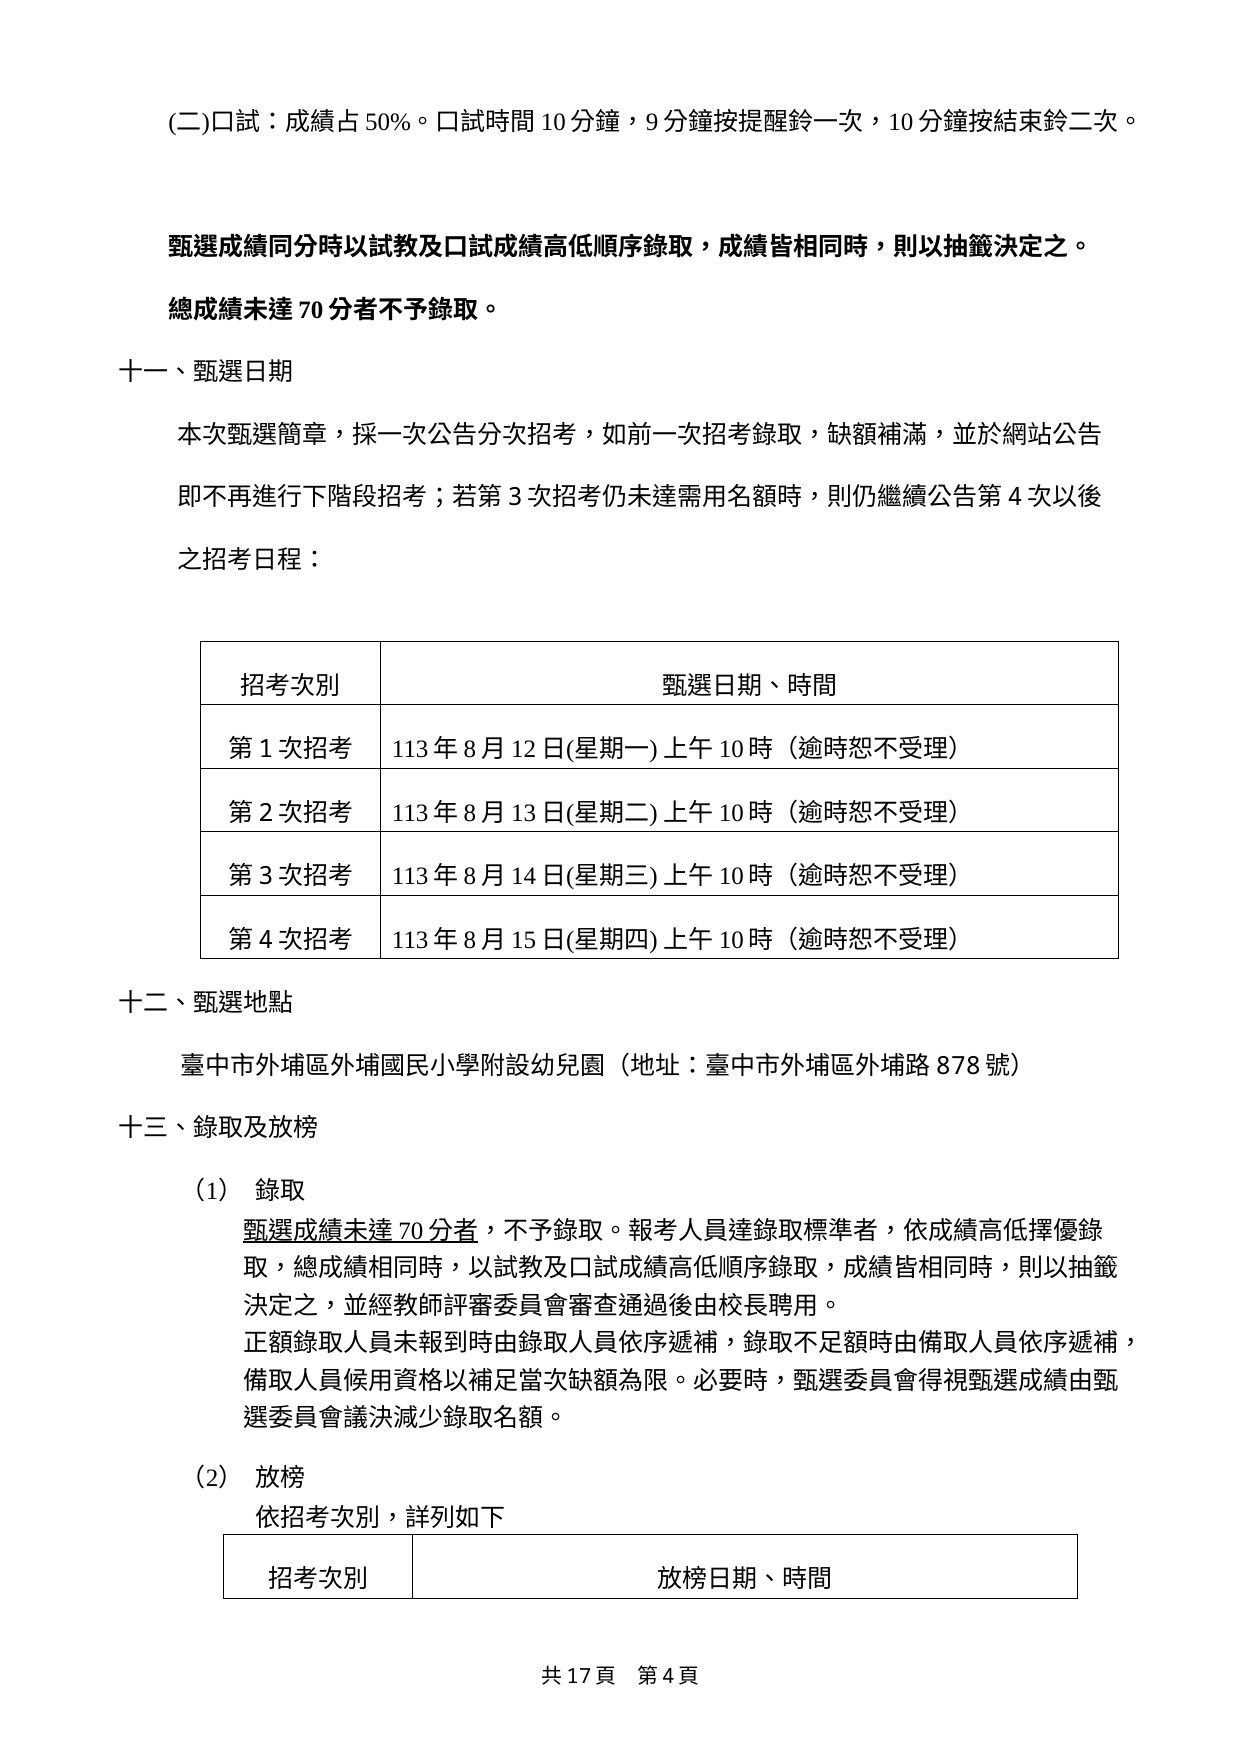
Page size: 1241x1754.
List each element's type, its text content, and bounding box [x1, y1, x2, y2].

table_cell 113年8月14日(星期三) 上午10時（逾時恕不受理） [381, 832, 1118, 895]
table_cell 第3次招考 [201, 832, 380, 895]
text 總成績未達70分者不予錄取。 [168, 266, 1122, 328]
table_cell 113年8月15日(星期四) 上午10時（逾時恕不受理） [381, 896, 1118, 958]
text 甄選成績同分時以試教及口試成績高低順序錄取，成績皆相同時，則以抽籤決定之。 [168, 203, 1122, 266]
list 錄取 [181, 1147, 1122, 1209]
text 甄選成績未達70分者，不予錄取。報考人員達錄取標準者，依成績高低擇優錄取，總成績相同時，以試教及口試成績高低順序錄取，成績皆相同時，則以抽籤決定之，並經教師評審委員會審查通過後由校長聘用。 [243, 1209, 1122, 1322]
list 放榜 [181, 1434, 1122, 1497]
text 正額錄取人員未報到時由錄取人員依序遞補，錄取不足額時由備取人員依序遞補，備取人員候用資格以補足當次缺額為限。必要時，甄選委員會得視甄選成績由甄選委員會議決減少錄取名額。 [243, 1322, 1122, 1434]
table_cell 第4次招考 [201, 896, 380, 958]
text 十二、甄選地點 [118, 959, 1122, 1022]
table_cell 113年8月13日(星期二) 上午10時（逾時恕不受理） [381, 769, 1118, 831]
table_cell 第2次招考 [201, 769, 380, 831]
text (二)口試：成績占50%。口試時間10分鐘，9分鐘按提醒鈴一次，10分鐘按結束鈴二次。 [118, 78, 1122, 203]
table_header 招考次別 [201, 642, 380, 704]
text 臺中市外埔區外埔國民小學附設幼兒園（地址：臺中市外埔區外埔路878號） [181, 1022, 1122, 1084]
text 十一、甄選日期 [118, 328, 1122, 391]
table_header 放榜日期、時間 [413, 1535, 1077, 1598]
table_cell 第1次招考 [201, 705, 380, 768]
table_header 甄選日期、時間 [381, 642, 1118, 704]
text 本次甄選簡章，採一次公告分次招考，如前一次招考錄取，缺額補滿，並於網站公告即不再進行下階段招考；若第3次招考仍未達需用名額時，則仍繼續公告第4次以後之招考日程： [177, 391, 1122, 578]
text 十三、錄取及放榜 [118, 1084, 1122, 1147]
text 依招考次別，詳列如下 [256, 1497, 1122, 1534]
table_cell 113年8月12日(星期一) 上午10時（逾時恕不受理） [381, 705, 1118, 768]
table_header 招考次別 [224, 1535, 412, 1598]
